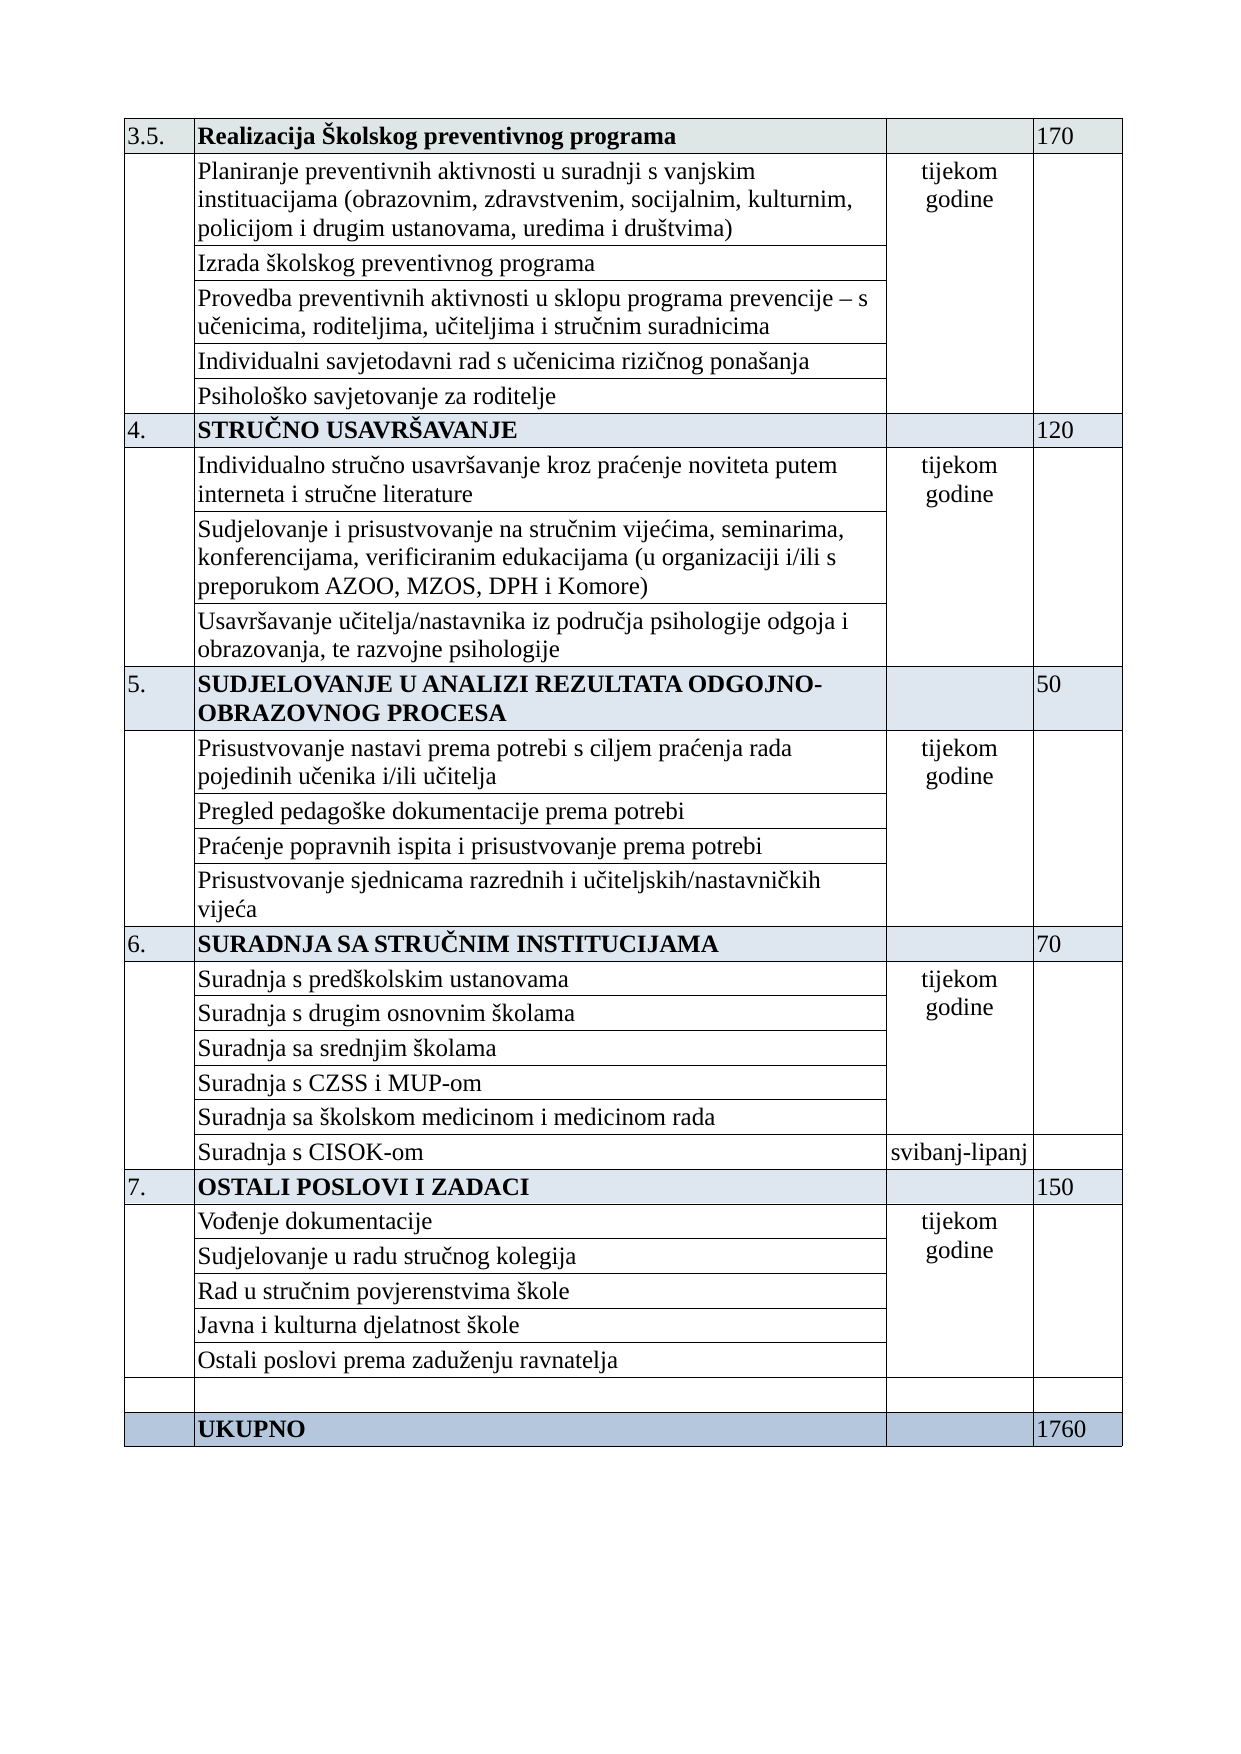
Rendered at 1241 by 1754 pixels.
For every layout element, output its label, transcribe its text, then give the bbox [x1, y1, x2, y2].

table_cell [1034, 1205, 1122, 1377]
table_cell 120 [1034, 414, 1122, 447]
table_cell [887, 1413, 1033, 1446]
table_cell UKUPNO [195, 1413, 886, 1446]
table_cell Praćenje popravnih ispita i prisustvovanje prema potrebi [195, 829, 886, 862]
table_cell [125, 962, 194, 1169]
table_cell 170 [1034, 119, 1122, 153]
table_cell SUDJELOVANJE U ANALIZI REZULTATA ODGOJNO-OBRAZOVNOG PROCESA [195, 667, 886, 730]
table_cell Suradnja s CISOK-om [195, 1135, 886, 1169]
table_cell Planiranje preventivnih aktivnosti u suradnji s vanjskim instituacijama (obrazovnim, zdravstvenim, socijalnim, kulturnim, policijom i drugim ustanovama, uredima i društvima) [195, 154, 886, 245]
table_cell Sudjelovanje i prisustvovanje na stručnim vijećima, seminarima, konferencijama, verificiranim edukacijama (u organizaciji i/ili s preporukom AZOO, MZOS, DPH i Komore) [195, 512, 886, 603]
table_cell Suradnja s CZSS i MUP-om [195, 1066, 886, 1099]
table_cell [125, 1378, 194, 1412]
table_cell [125, 1205, 194, 1377]
table_cell 4. [125, 414, 194, 447]
table_cell [125, 1413, 194, 1446]
table_cell tijekom godine [887, 154, 1033, 412]
table_cell [1034, 1378, 1122, 1412]
table_cell Suradnja sa školskom medicinom i medicinom rada [195, 1100, 886, 1134]
table_cell Suradnja sa srednjim školama [195, 1031, 886, 1065]
table_cell Rad u stručnim povjerenstvima škole [195, 1274, 886, 1307]
table_cell [1034, 1135, 1122, 1169]
table_cell 3.5. [125, 119, 194, 153]
table_cell Individualno stručno usavršavanje kroz praćenje noviteta putem interneta i stručne literature [195, 448, 886, 511]
table_cell Javna i kulturna djelatnost škole [195, 1309, 886, 1342]
table_cell Prisustvovanje nastavi prema potrebi s ciljem praćenja rada pojedinih učenika i/ili učitelja [195, 731, 886, 793]
table_cell tijekom godine [887, 1205, 1033, 1377]
table_cell [195, 1378, 886, 1412]
table_cell SURADNJA SA STRUČNIM INSTITUCIJAMA [195, 927, 886, 961]
table_cell tijekom godine [887, 448, 1033, 666]
table_cell [125, 448, 194, 666]
table_cell tijekom godine [887, 962, 1033, 1134]
table_cell 6. [125, 927, 194, 961]
table_cell [887, 1378, 1033, 1412]
table_cell Vođenje dokumentacije [195, 1205, 886, 1238]
table_cell [887, 927, 1033, 961]
table_cell tijekom godine [887, 731, 1033, 926]
table_cell Prisustvovanje sjednicama razrednih i učiteljskih/nastavničkih vijeća [195, 864, 886, 926]
table_cell [1034, 448, 1122, 666]
table_cell STRUČNO USAVRŠAVANJE [195, 414, 886, 447]
table_cell 70 [1034, 927, 1122, 961]
table_cell 50 [1034, 667, 1122, 730]
table_cell Ostali poslovi prema zaduženju ravnatelja [195, 1343, 886, 1377]
table_cell Pregled pedagoške dokumentacije prema potrebi [195, 794, 886, 828]
table_cell [125, 154, 194, 412]
table_cell [887, 414, 1033, 447]
table_cell Psihološko savjetovanje za roditelje [195, 379, 886, 412]
table_cell 5. [125, 667, 194, 730]
table_cell Suradnja s predškolskim ustanovama [195, 962, 886, 995]
table_cell 7. [125, 1170, 194, 1203]
table_cell 1760 [1034, 1413, 1122, 1446]
table_cell [1034, 154, 1122, 412]
table_cell [1034, 731, 1122, 926]
table_cell 150 [1034, 1170, 1122, 1203]
table_cell Sudjelovanje u radu stručnog kolegija [195, 1239, 886, 1273]
table_cell Suradnja s drugim osnovnim školama [195, 996, 886, 1030]
table_cell [887, 119, 1033, 153]
table_cell Izrada školskog preventivnog programa [195, 246, 886, 280]
table_cell [1034, 962, 1122, 1134]
table_cell svibanj-lipanj [887, 1135, 1033, 1169]
table_cell [125, 731, 194, 926]
table_cell Realizacija Školskog preventivnog programa [195, 119, 886, 153]
table_cell Individualni savjetodavni rad s učenicima rizičnog ponašanja [195, 344, 886, 378]
table_cell OSTALI POSLOVI I ZADACI [195, 1170, 886, 1203]
table_cell Usavršavanje učitelja/nastavnika iz područja psihologije odgoja i obrazovanja, te razvojne psihologije [195, 604, 886, 666]
table_cell Provedba preventivnih aktivnosti u sklopu programa prevencije – s učenicima, roditeljima, učiteljima i stručnim suradnicima [195, 281, 886, 343]
table_cell [887, 667, 1033, 730]
table_cell [887, 1170, 1033, 1203]
